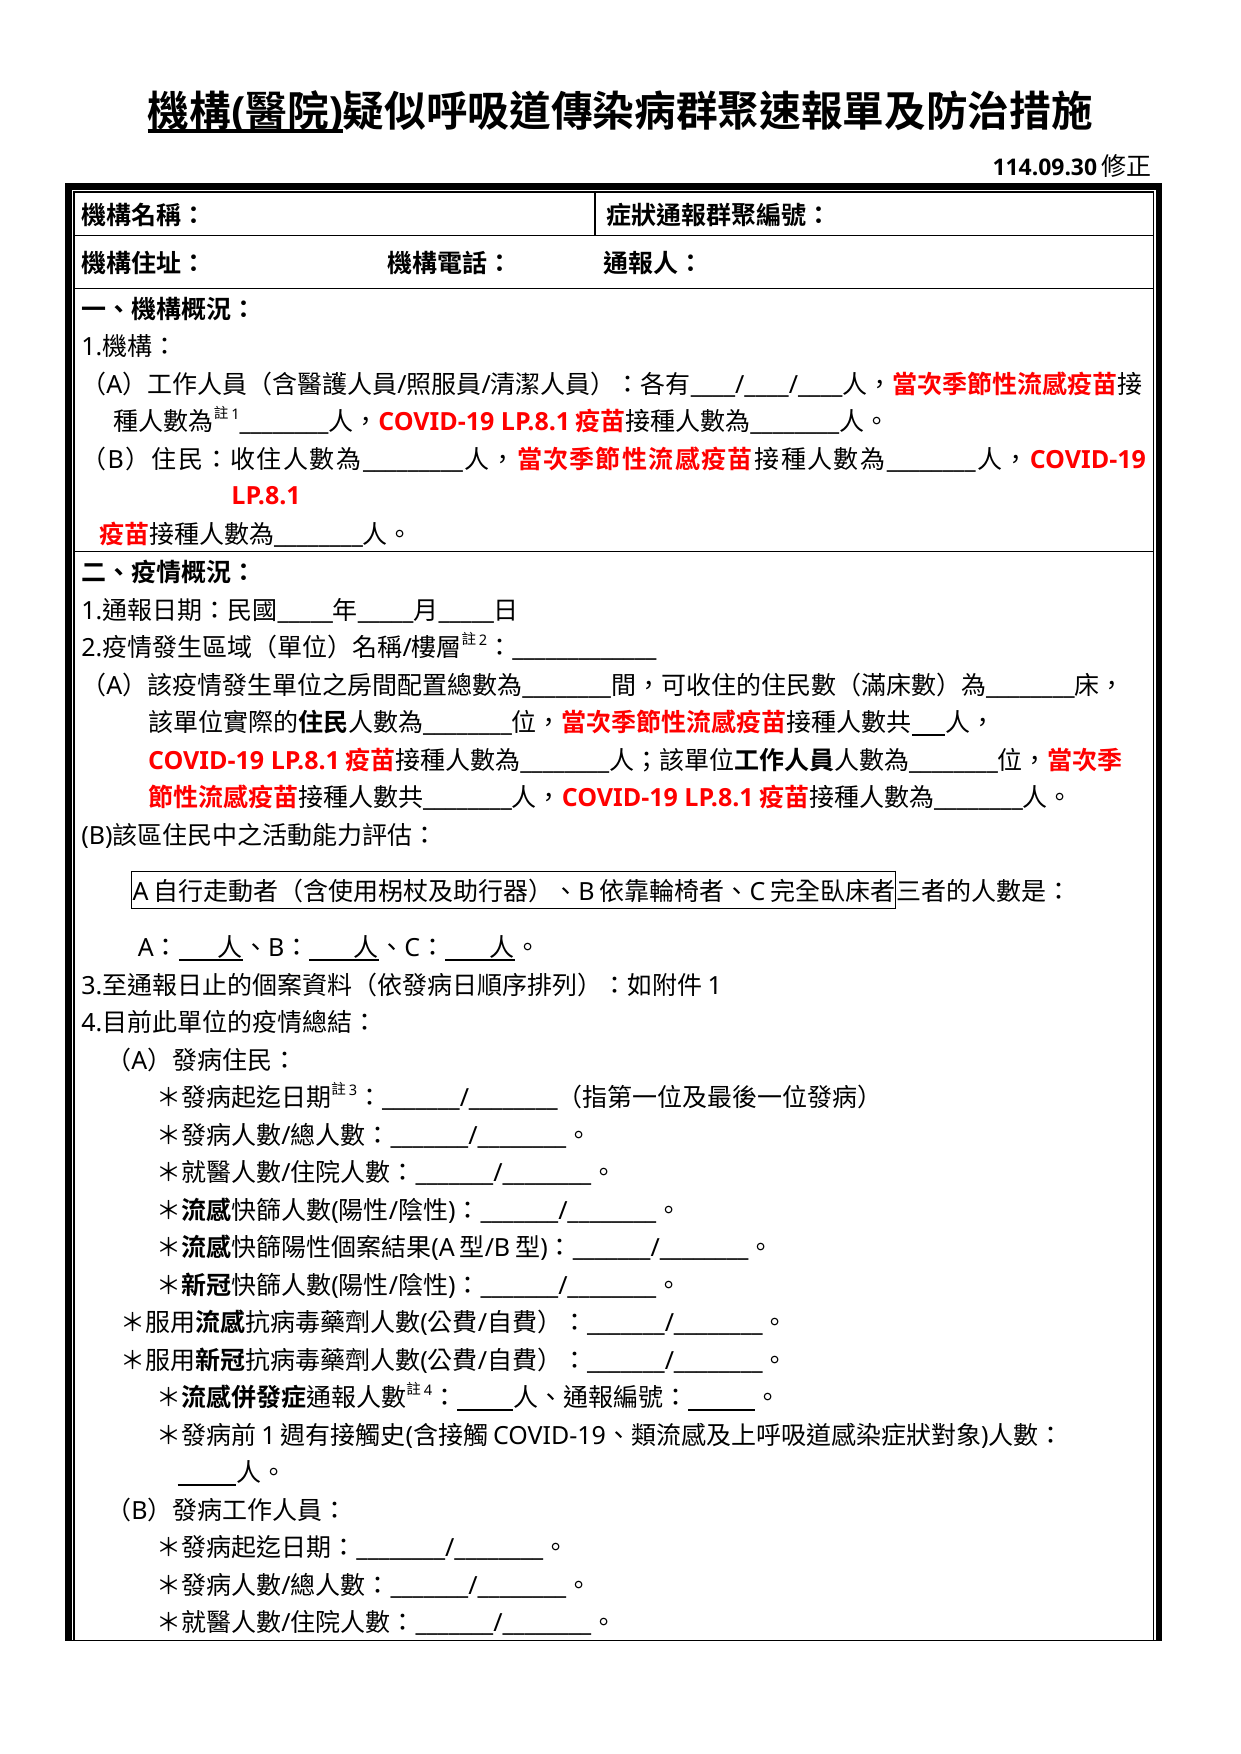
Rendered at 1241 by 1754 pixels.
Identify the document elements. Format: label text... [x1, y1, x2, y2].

table_header 機構名稱： [75, 193, 594, 235]
table_cell 一、機構概況： 1.機構： （A）工作人員（含醫護人員/照服員/清潔人員）：各有____/____/____人，當次季節性流感疫苗接 種人數為註1________人，COVID-19 LP.8.1疫苗接種人數為________人。 （B）住民：收住人數為_________人，當次季節性流感疫苗接種人數為________人，COVID-19 LP.8.1 疫苗接種人數為________人。 [75, 289, 1153, 551]
table_header 症狀通報群聚編號： [596, 193, 1153, 235]
table_cell 二、疫情概況： 1.通報日期：民國_____年_____月_____日 2.疫情發生區域（單位）名稱/樓層註2：_____________ （A）該疫情發生單位之房間配置總數為________間，可收住的住民數（滿床數）為________床， 該單位實際的住民人數為________位，當次季節性流感疫苗接種人數共 人， COVID-19 LP.8.1疫苗接種人數為________人；該單位工作人員人數為________位，當次季 節性流感疫苗接種人數共________人，COVID-19 LP.8.1疫苗接種人數為________人。 (B)該區住民中之活動能力評估： A自行走動者（含使用柺杖及助行器）、B依靠輪椅者、C完全臥床者三者的人數是： A： 人、B： 人、C： 人。 3.至通報日止的個案資料（依發病日順序排列）：如附件1 4.目前此單位的疫情總結： （A）發病住民： ＊發病起迄日期註3：_______/________（指第一位及最後一位發病） ＊發病人數/總人數：_______/________。 ＊就醫人數/住院人數：_______/________。 ＊流感快篩人數(陽性/陰性)：_______/________。 ＊流感快篩陽性個案結果(A型/B型)：_______/________。 ＊新冠快篩人數(陽性/陰性)：_______/________。 ＊服用流感抗病毒藥劑人數(公費/自費）：_______/________。 ＊服用新冠抗病毒藥劑人數(公費/自費）：_______/________。 ＊流感併發症通報人數註4： 人、通報編號： 。 ＊發病前1週有接觸史(含接觸COVID-19、類流感及上呼吸道感染症狀對象)人數： 人。 （B）發病工作人員： ＊發病起迄日期：________/________。 ＊發病人數/總人數：_______/________。 ＊就醫人數/住院人數：_______/________。 [75, 552, 1153, 1640]
text 114.09.30修正 [89, 146, 1152, 183]
text 機構(醫院)疑似呼吸道傳染病群聚速報單及防治措施 [89, 71, 1152, 146]
table_cell 機構住址： 機構電話： 通報人： [75, 236, 1153, 288]
